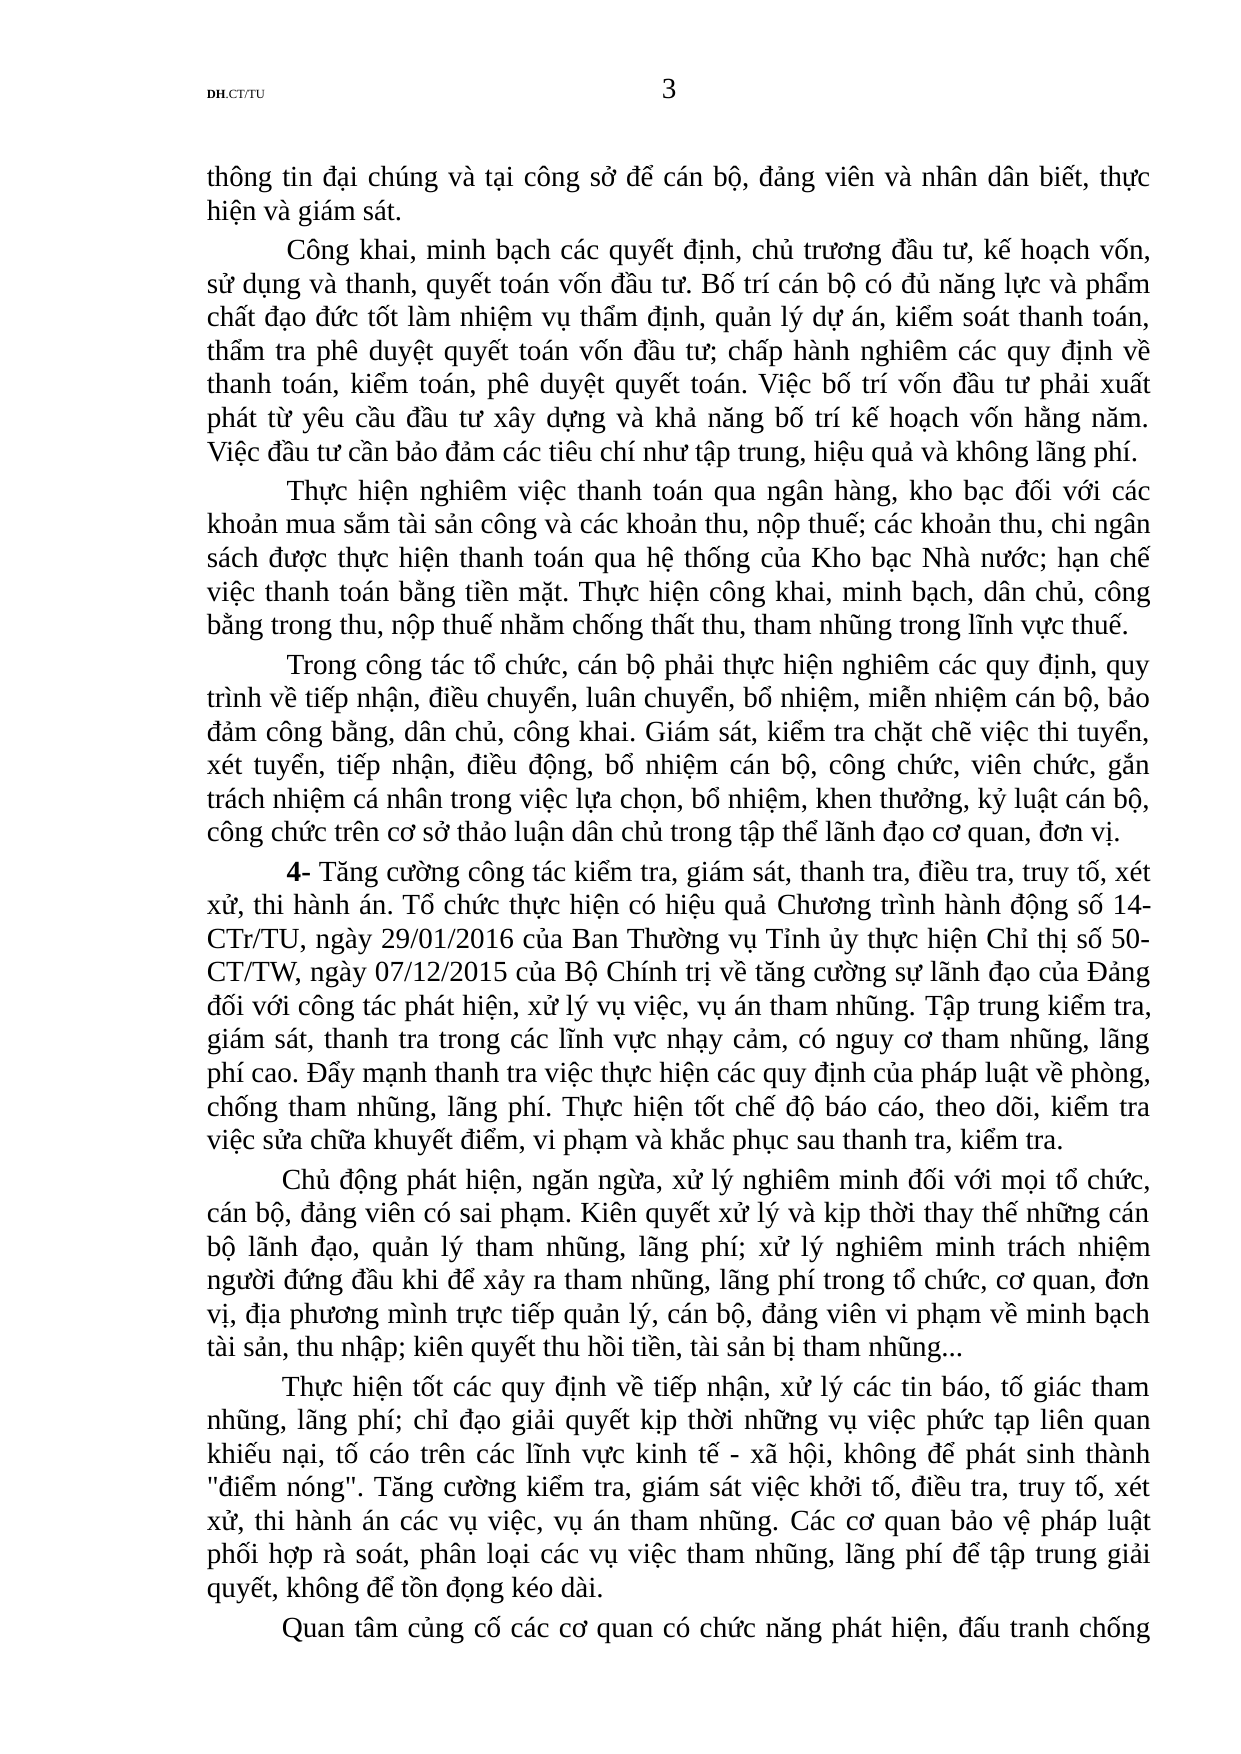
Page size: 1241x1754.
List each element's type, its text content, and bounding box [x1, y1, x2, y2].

text 4- Tăng cường công tác kiểm tra, giám sát, thanh tra, điều tra, truy tố, xét xử, thi hành án. Tổ chức thực hiện có hiệu quả Chương trình hành động số 14-CTr/TU, ngày 29/01/2016 của Ban Thường vụ Tỉnh ủy thực hiện Chỉ thị số 50-CT/TW, ngày 07/12/2015 của Bộ Chính trị về tăng cường sự lãnh đạo của Đảng đối với công tác phát hiện, xử lý vụ việc, vụ án tham nhũng. Tập trung kiểm tra, giám sát, thanh tra trong các lĩnh vực nhạy cảm, có nguy cơ tham nhũng, lãng phí cao. Đẩy mạnh thanh tra việc thực hiện các quy định của pháp luật về phòng, chống tham nhũng, lãng phí. Thực hiện tốt chế độ báo cáo, theo dõi, kiểm tra việc sửa chữa khuyết điểm, vi phạm và khắc phục sau thanh tra, kiểm tra. [207, 854, 1152, 1156]
text Chủ động phát hiện, ngăn ngừa, xử lý nghiêm minh đối với mọi tổ chức, cán bộ, đảng viên có sai phạm. Kiên quyết xử lý và kịp thời thay thế những cán bộ lãnh đạo, quản lý tham nhũng, lãng phí; xử lý nghiêm minh trách nhiệm người đứng đầu khi để xảy ra tham nhũng, lãng phí trong tổ chức, cơ quan, đơn vị, địa phương mình trực tiếp quản lý, cán bộ, đảng viên vi phạm về minh bạch tài sản, thu nhập; kiên quyết thu hồi tiền, tài sản bị tham nhũng... [207, 1162, 1152, 1363]
text Thực hiện tốt các quy định về tiếp nhận, xử lý các tin báo, tố giác tham nhũng, lãng phí; chỉ đạo giải quyết kịp thời những vụ việc phức tạp liên quan khiếu nại, tố cáo trên các lĩnh vực kinh tế - xã hội, không để phát sinh thành "điểm nóng". Tăng cường kiểm tra, giám sát việc khởi tố, điều tra, truy tố, xét xử, thi hành án các vụ việc, vụ án tham nhũng. Các cơ quan bảo vệ pháp luật phối hợp rà soát, phân loại các vụ việc tham nhũng, lãng phí để tập trung giải quyết, không để tồn đọng kéo dài. [207, 1369, 1152, 1604]
text Thực hiện nghiêm việc thanh toán qua ngân hàng, kho bạc đối với các khoản mua sắm tài sản công và các khoản thu, nộp thuế; các khoản thu, chi ngân sách được thực hiện thanh toán qua hệ thống của Kho bạc Nhà nước; hạn chế việc thanh toán bằng tiền mặt. Thực hiện công khai, minh bạch, dân chủ, công bằng trong thu, nộp thuế nhằm chống thất thu, tham nhũng trong lĩnh vực thuế. [207, 473, 1152, 641]
text Quan tâm củng cố các cơ quan có chức năng phát hiện, đấu tranh chống [207, 1610, 1152, 1643]
text Trong công tác tổ chức, cán bộ phải thực hiện nghiêm các quy định, quy trình về tiếp nhận, điều chuyển, luân chuyển, bổ nhiệm, miễn nhiệm cán bộ, bảo đảm công bằng, dân chủ, công khai. Giám sát, kiểm tra chặt chẽ việc thi tuyển, xét tuyển, tiếp nhận, điều động, bổ nhiệm cán bộ, công chức, viên chức, gắn trách nhiệm cá nhân trong việc lựa chọn, bổ nhiệm, khen thưởng, kỷ luật cán bộ, công chức trên cơ sở thảo luận dân chủ trong tập thể lãnh đạo cơ quan, đơn vị. [207, 647, 1152, 848]
text thông tin đại chúng và tại công sở để cán bộ, đảng viên và nhân dân biết, thực hiện và giám sát. [207, 159, 1152, 226]
text Công khai, minh bạch các quyết định, chủ trương đầu tư, kế hoạch vốn, sử dụng và thanh, quyết toán vốn đầu tư. Bố trí cán bộ có đủ năng lực và phẩm chất đạo đức tốt làm nhiệm vụ thẩm định, quản lý dự án, kiểm soát thanh toán, thẩm tra phê duyệt quyết toán vốn đầu tư; chấp hành nghiêm các quy định về thanh toán, kiểm toán, phê duyệt quyết toán. Việc bố trí vốn đầu tư phải xuất phát từ yêu cầu đầu tư xây dựng và khả năng bố trí kế hoạch vốn hằng năm. Việc đầu tư cần bảo đảm các tiêu chí như tập trung, hiệu quả và không lãng phí. [207, 232, 1152, 467]
